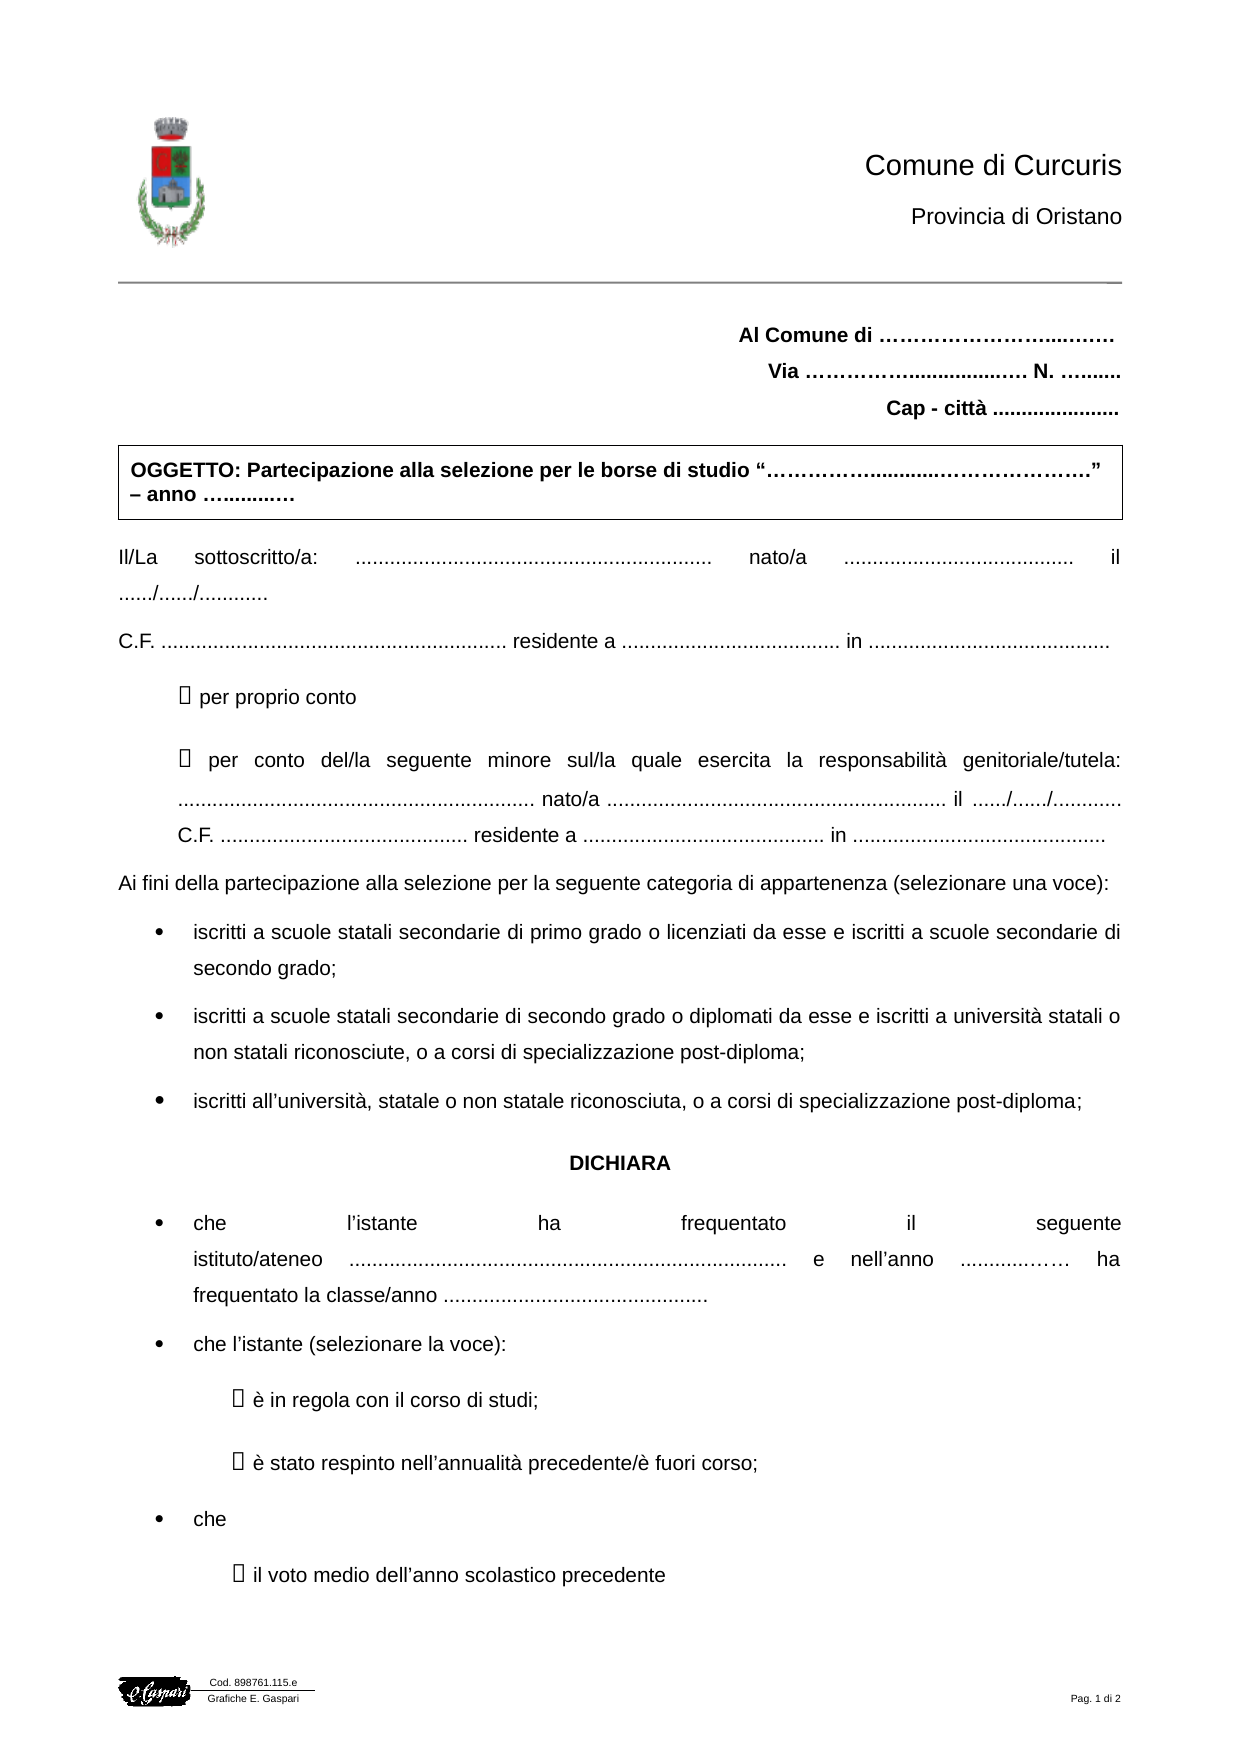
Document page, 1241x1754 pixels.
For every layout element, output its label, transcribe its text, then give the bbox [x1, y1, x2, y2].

text C.F. ............................................................ residente a ...................................... in .......................................... [118, 629, 1122, 653]
picture [122, 117, 224, 248]
text  per conto del/la seguente minore sul/la quale esercita la responsabilità genitoriale/tutela: .............................................................. nato/a ........................................................... il ....../....../............ C.F. ........................................... residente a .......................................... in ............................................ [177, 741, 1122, 847]
list che l’istante (selezionare la voce): [156, 1332, 1122, 1356]
text Il/La sottoscritto/a: .............................................................. nato/a ........................................ il ....../....../............ [118, 544, 1122, 604]
text Al Comune di ……………………....….… [235, 323, 1122, 347]
text Comune di Curcuris [224, 148, 1122, 181]
text  è in regola con il corso di studi; [231, 1380, 1122, 1414]
table_header OGGETTO: Partecipazione alla selezione per le borse di studio “……………............………………….” – anno ….........… [119, 446, 1122, 518]
list iscritti a scuole statali secondarie di secondo grado o diplomati da esse e iscritti a università statali o non statali riconosciute, o a corsi di specializzazione post-diploma; [156, 1004, 1122, 1064]
list  il voto medio dell’anno scolastico precedente [231, 1556, 1122, 1590]
list iscritti all’università, statale o non statale riconosciuta, o a corsi di specializzazione post-diploma; [156, 1089, 1122, 1113]
text Ai fini della partecipazione alla selezione per la seguente categoria di appartenenza (selezionare una voce): [118, 871, 1122, 895]
list che l’istante ha frequentato il seguente istituto/ateneo ............................................................................ e nell’anno ............…… ha frequentato la classe/anno .............................................. [156, 1211, 1122, 1307]
text Cap - città ...................... [235, 396, 1122, 419]
list che [156, 1507, 1122, 1531]
text Provincia di Oristano [224, 203, 1122, 229]
picture [117, 1675, 191, 1707]
text Via ……………................…. N. …....... [235, 359, 1122, 383]
list iscritti a scuole statali secondarie di primo grado o licenziati da esse e iscritti a scuole secondarie di secondo grado; [156, 920, 1122, 980]
list  è stato respinto nell’annualità precedente/è fuori corso; [231, 1444, 1122, 1478]
text  per proprio conto [177, 677, 1122, 711]
text DICHIARA [118, 1150, 1122, 1174]
